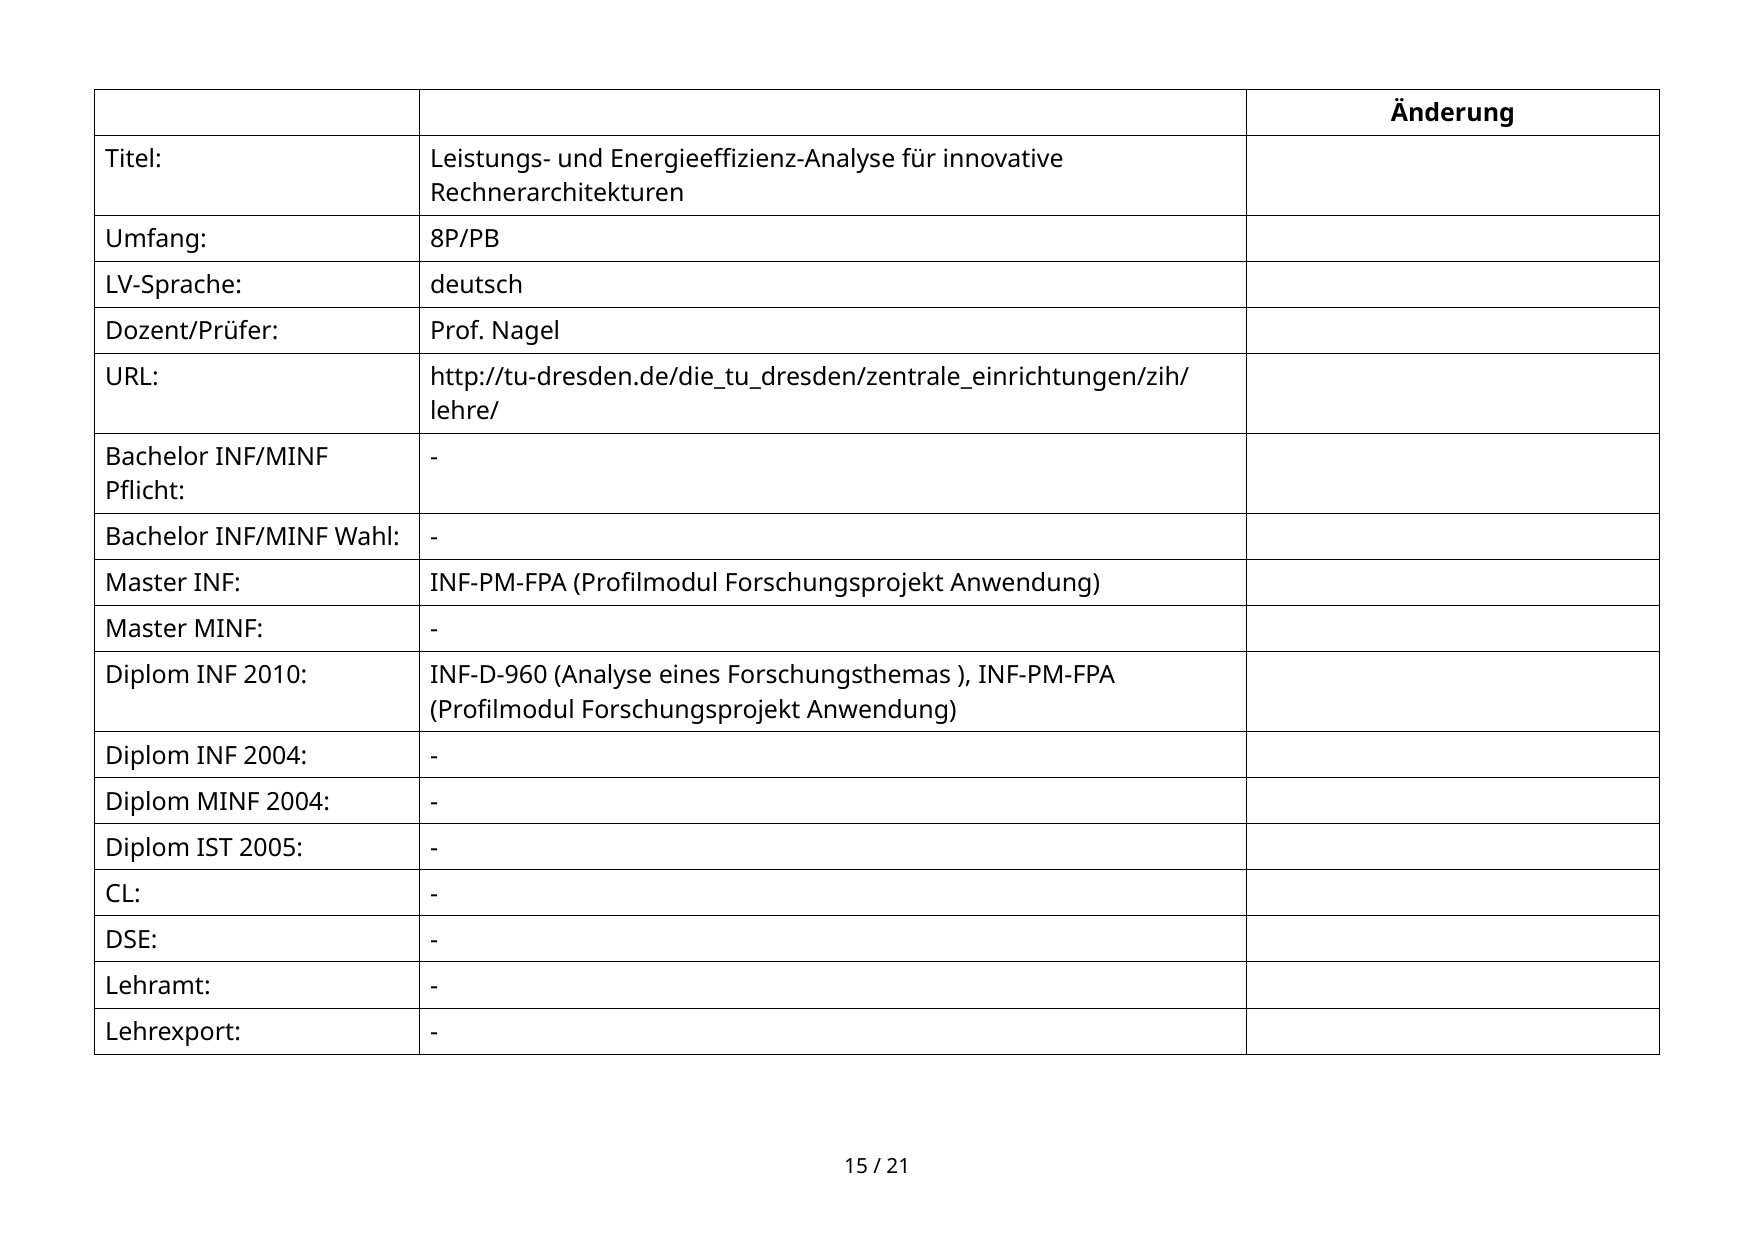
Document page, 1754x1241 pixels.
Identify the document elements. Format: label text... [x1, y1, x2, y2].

table_cell Titel: [95, 136, 419, 215]
table_cell - [420, 916, 1246, 961]
table_cell [1247, 560, 1659, 605]
table_cell Lehramt: [95, 962, 419, 1007]
table_cell - [420, 434, 1246, 513]
table_cell Master INF: [95, 560, 419, 605]
table_cell INF-PM-FPA (Profilmodul Forschungsprojekt Anwendung) [420, 560, 1246, 605]
table_cell - [420, 606, 1246, 651]
table_cell [1247, 434, 1659, 513]
table_cell Diplom INF 2004: [95, 732, 419, 777]
table_cell CL: [95, 870, 419, 915]
table_cell [1247, 916, 1659, 961]
table_cell Diplom MINF 2004: [95, 778, 419, 823]
table_cell Diplom IST 2005: [95, 824, 419, 869]
table_cell Master MINF: [95, 606, 419, 651]
table_cell [1247, 962, 1659, 1007]
table_cell Prof. Nagel [420, 308, 1246, 353]
table_cell LV-Sprache: [95, 262, 419, 307]
table_cell [1247, 870, 1659, 915]
table_cell URL: [95, 354, 419, 433]
table_cell Diplom INF 2010: [95, 652, 419, 731]
table_cell Umfang: [95, 216, 419, 261]
table_cell [1247, 1009, 1659, 1053]
table_cell [1247, 136, 1659, 215]
table_cell [1247, 606, 1659, 651]
table_cell - [420, 514, 1246, 559]
table_cell Bachelor INF/MINF Pflicht: [95, 434, 419, 513]
table_cell [1247, 514, 1659, 559]
table_cell deutsch [420, 262, 1246, 307]
table_cell Bachelor INF/MINF Wahl: [95, 514, 419, 559]
table_cell Lehrexport: [95, 1009, 419, 1053]
table_cell - [420, 778, 1246, 823]
table_cell [1247, 778, 1659, 823]
table_cell 8P/PB [420, 216, 1246, 261]
table_cell [1247, 262, 1659, 307]
table_cell Dozent/Prüfer: [95, 308, 419, 353]
table_cell - [420, 1009, 1246, 1053]
table_cell - [420, 962, 1246, 1007]
table_cell [1247, 308, 1659, 353]
table_cell - [420, 824, 1246, 869]
table_cell [1247, 354, 1659, 433]
table_cell [1247, 216, 1659, 261]
table_header [420, 90, 1246, 134]
table_cell http://tu-dresden.de/die_tu_dresden/zentrale_einrichtungen/zih/lehre/ [420, 354, 1246, 433]
table_cell [1247, 732, 1659, 777]
table_cell Leistungs- und Energieeffizienz-Analyse für innovative Rechnerarchitekturen [420, 136, 1246, 215]
table_cell DSE: [95, 916, 419, 961]
table_cell - [420, 870, 1246, 915]
table_cell INF-D-960 (Analyse eines Forschungsthemas ), INF-PM-FPA (Profilmodul Forschungsprojekt Anwendung) [420, 652, 1246, 731]
table_header Änderung [1247, 90, 1659, 134]
table_cell [1247, 824, 1659, 869]
table_cell - [420, 732, 1246, 777]
table_header [95, 90, 419, 134]
table_cell [1247, 652, 1659, 731]
